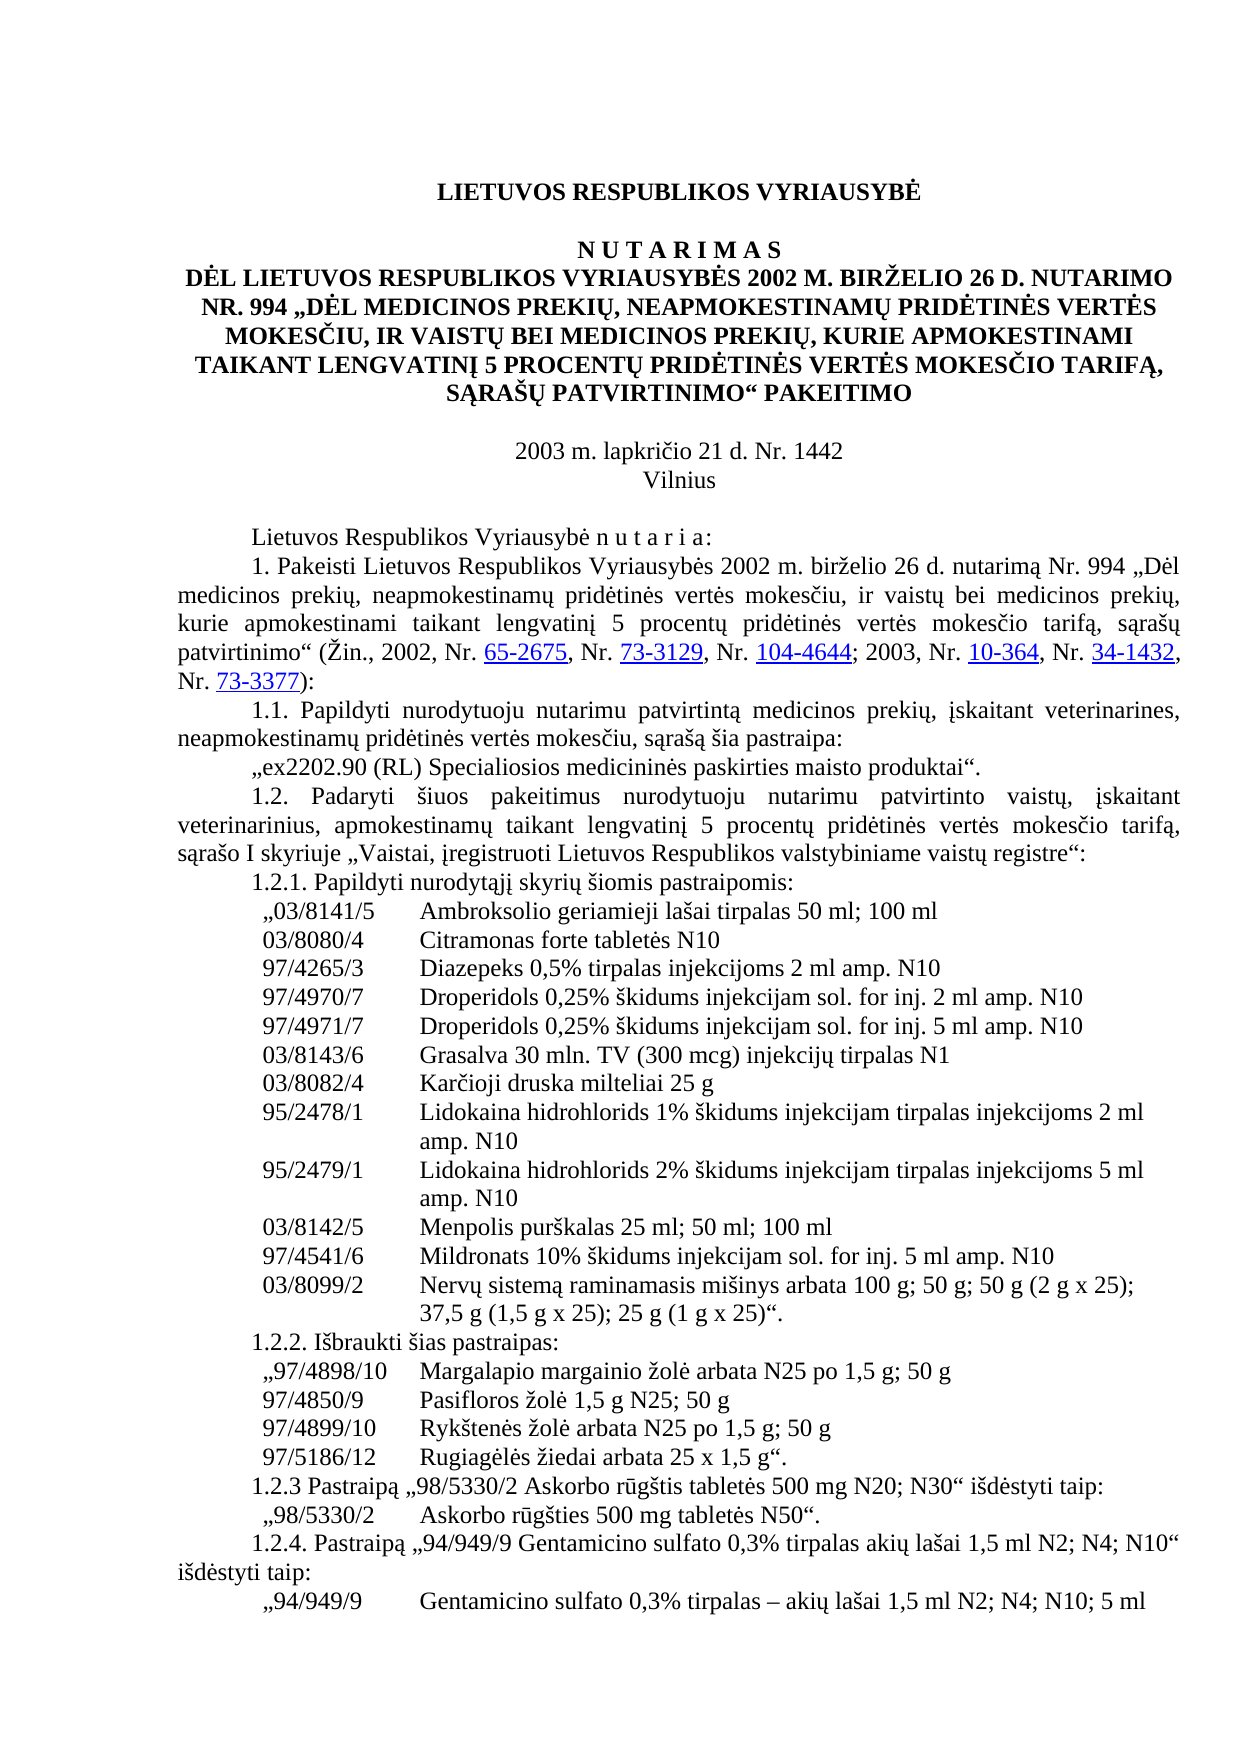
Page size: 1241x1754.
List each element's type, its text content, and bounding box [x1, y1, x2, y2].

table_header „98/5330/2 [177, 1500, 408, 1528]
table_header Ambroksolio geriamieji lašai tirpalas 50 ml; 100 ml [408, 896, 1181, 925]
table_cell Nervų sistemą raminamasis mišinys arbata 100 g; 50 g; 50 g (2 g x 25); 37,5 g (1,5 g x 25); 25 g (1 g x 25)“. [408, 1270, 1181, 1327]
table_cell 03/8142/5 [177, 1212, 408, 1241]
text 1.2.4. Pastraipą „94/949/9 Gentamicino sulfato 0,3% tirpalas akių lašai 1,5 ml N2; N4; N10“ išdėstyti taip: [177, 1528, 1181, 1586]
table_cell 95/2478/1 [177, 1097, 408, 1155]
table_cell Rugiagėlės žiedai arbata 25 x 1,5 g“. [408, 1442, 1181, 1471]
table_header „97/4898/10 [177, 1356, 408, 1385]
table_cell Mildronats 10% škidums injekcijam sol. for inj. 5 ml amp. N10 [408, 1241, 1181, 1270]
table_cell 97/4541/6 [177, 1241, 408, 1270]
table_cell Menpolis purškalas 25 ml; 50 ml; 100 ml [408, 1212, 1181, 1241]
table_cell 97/4265/3 [177, 954, 408, 982]
table_cell Droperidols 0,25% škidums injekcijam sol. for inj. 2 ml amp. N10 [408, 982, 1181, 1011]
table_cell Diazepeks 0,5% tirpalas injekcijoms 2 ml amp. N10 [408, 954, 1181, 982]
text „ex2202.90 (RL) Specialiosios medicininės paskirties maisto produktai“. [177, 752, 1181, 781]
text 1. Pakeisti Lietuvos Respublikos Vyriausybės 2002 m. birželio 26 d. nutarimą Nr. 994 „Dėl medicinos prekių, neapmokestinamų pridėtinės vertės mokesčiu, ir vaistų bei medicinos prekių, kurie apmokestinami taikant lengvatinį 5 procentų pridėtinės vertės mokesčio tarifą, sąrašų patvirtinimo“ (Žin., 2002, Nr. 65-2675, Nr. 73-3129, Nr. 104-4644; 2003, Nr. 10-364, Nr. 34-1432, Nr. 73-3377): [177, 551, 1181, 695]
text 1.1. Papildyti nurodytuoju nutarimu patvirtintą medicinos prekių, įskaitant veterinarines, neapmokestinamų pridėtinės vertės mokesčiu, sąrašą šia pastraipa: [177, 695, 1181, 752]
table_cell 03/8080/4 [177, 925, 408, 953]
table_cell Karčioji druska milteliai 25 g [408, 1069, 1181, 1097]
table_cell 97/5186/12 [177, 1442, 408, 1471]
table_cell 95/2479/1 [177, 1155, 408, 1212]
table_cell Pasifloros žolė 1,5 g N25; 50 g [408, 1385, 1181, 1413]
table_cell Grasalva 30 mln. TV (300 mcg) injekcijų tirpalas N1 [408, 1040, 1181, 1068]
text Lietuvos Respublikos Vyriausybė nutaria: [177, 522, 1181, 551]
text 2003 m. lapkričio 21 d. Nr. 1442 [177, 436, 1181, 465]
table_cell Citramonas forte tabletės N10 [408, 925, 1181, 953]
table_header Gentamicino sulfato 0,3% tirpalas – akių lašai 1,5 ml N2; N4; N10; 5 ml [408, 1586, 1181, 1615]
text LIETUVOS RESPUBLIKOS VYRIAUSYBĖ [177, 177, 1181, 206]
table_cell 97/4971/7 [177, 1011, 408, 1040]
text N U T A R I M A S [177, 235, 1181, 263]
text DĖL LIETUVOS RESPUBLIKOS VYRIAUSYBĖS 2002 M. BIRŽELIO 26 D. NUTARIMO NR. 994 „DĖL MEDICINOS PREKIŲ, NEAPMOKESTINAMŲ PRIDĖTINĖS VERTĖS MOKESČIU, IR VAISTŲ BEI MEDICINOS PREKIŲ, KURIE APMOKESTINAMI TAIKANT LENGVATINĮ 5 PROCENTŲ PRIDĖTINĖS VERTĖS MOKESČIO TARIFĄ, SĄRAŠŲ PATVIRTINIMO“ PAKEITIMO [177, 263, 1181, 407]
table_cell 97/4850/9 [177, 1385, 408, 1413]
table_cell Lidokaina hidrohlorids 2% škidums injekcijam tirpalas injekcijoms 5 ml amp. N10 [408, 1155, 1181, 1212]
table_cell 03/8082/4 [177, 1069, 408, 1097]
table_header Askorbo rūgšties 500 mg tabletės N50“. [408, 1500, 1181, 1528]
table_header „03/8141/5 [177, 896, 408, 925]
table_cell 03/8099/2 [177, 1270, 408, 1327]
table_cell 97/4970/7 [177, 982, 408, 1011]
table_cell Rykštenės žolė arbata N25 po 1,5 g; 50 g [408, 1414, 1181, 1442]
text Vilnius [177, 465, 1181, 493]
table_cell Droperidols 0,25% škidums injekcijam sol. for inj. 5 ml amp. N10 [408, 1011, 1181, 1040]
text 1.2.3 Pastraipą „98/5330/2 Askorbo rūgštis tabletės 500 mg N20; N30“ išdėstyti taip: [177, 1471, 1181, 1500]
table_cell 97/4899/10 [177, 1414, 408, 1442]
table_header „94/949/9 [177, 1586, 408, 1615]
table_cell 03/8143/6 [177, 1040, 408, 1068]
table_cell Lidokaina hidrohlorids 1% škidums injekcijam tirpalas injekcijoms 2 ml amp. N10 [408, 1097, 1181, 1155]
table_header Margalapio margainio žolė arbata N25 po 1,5 g; 50 g [408, 1356, 1181, 1385]
text 1.2. Padaryti šiuos pakeitimus nurodytuoju nutarimu patvirtinto vaistų, įskaitant veterinarinius, apmokestinamų taikant lengvatinį 5 procentų pridėtinės vertės mokesčio tarifą, sąrašo I skyriuje „Vaistai, įregistruoti Lietuvos Respublikos valstybiniame vaistų registre“: [177, 781, 1181, 867]
text 1.2.2. Išbraukti šias pastraipas: [177, 1327, 1181, 1356]
text 1.2.1. Papildyti nurodytąjį skyrių šiomis pastraipomis: [177, 867, 1181, 896]
